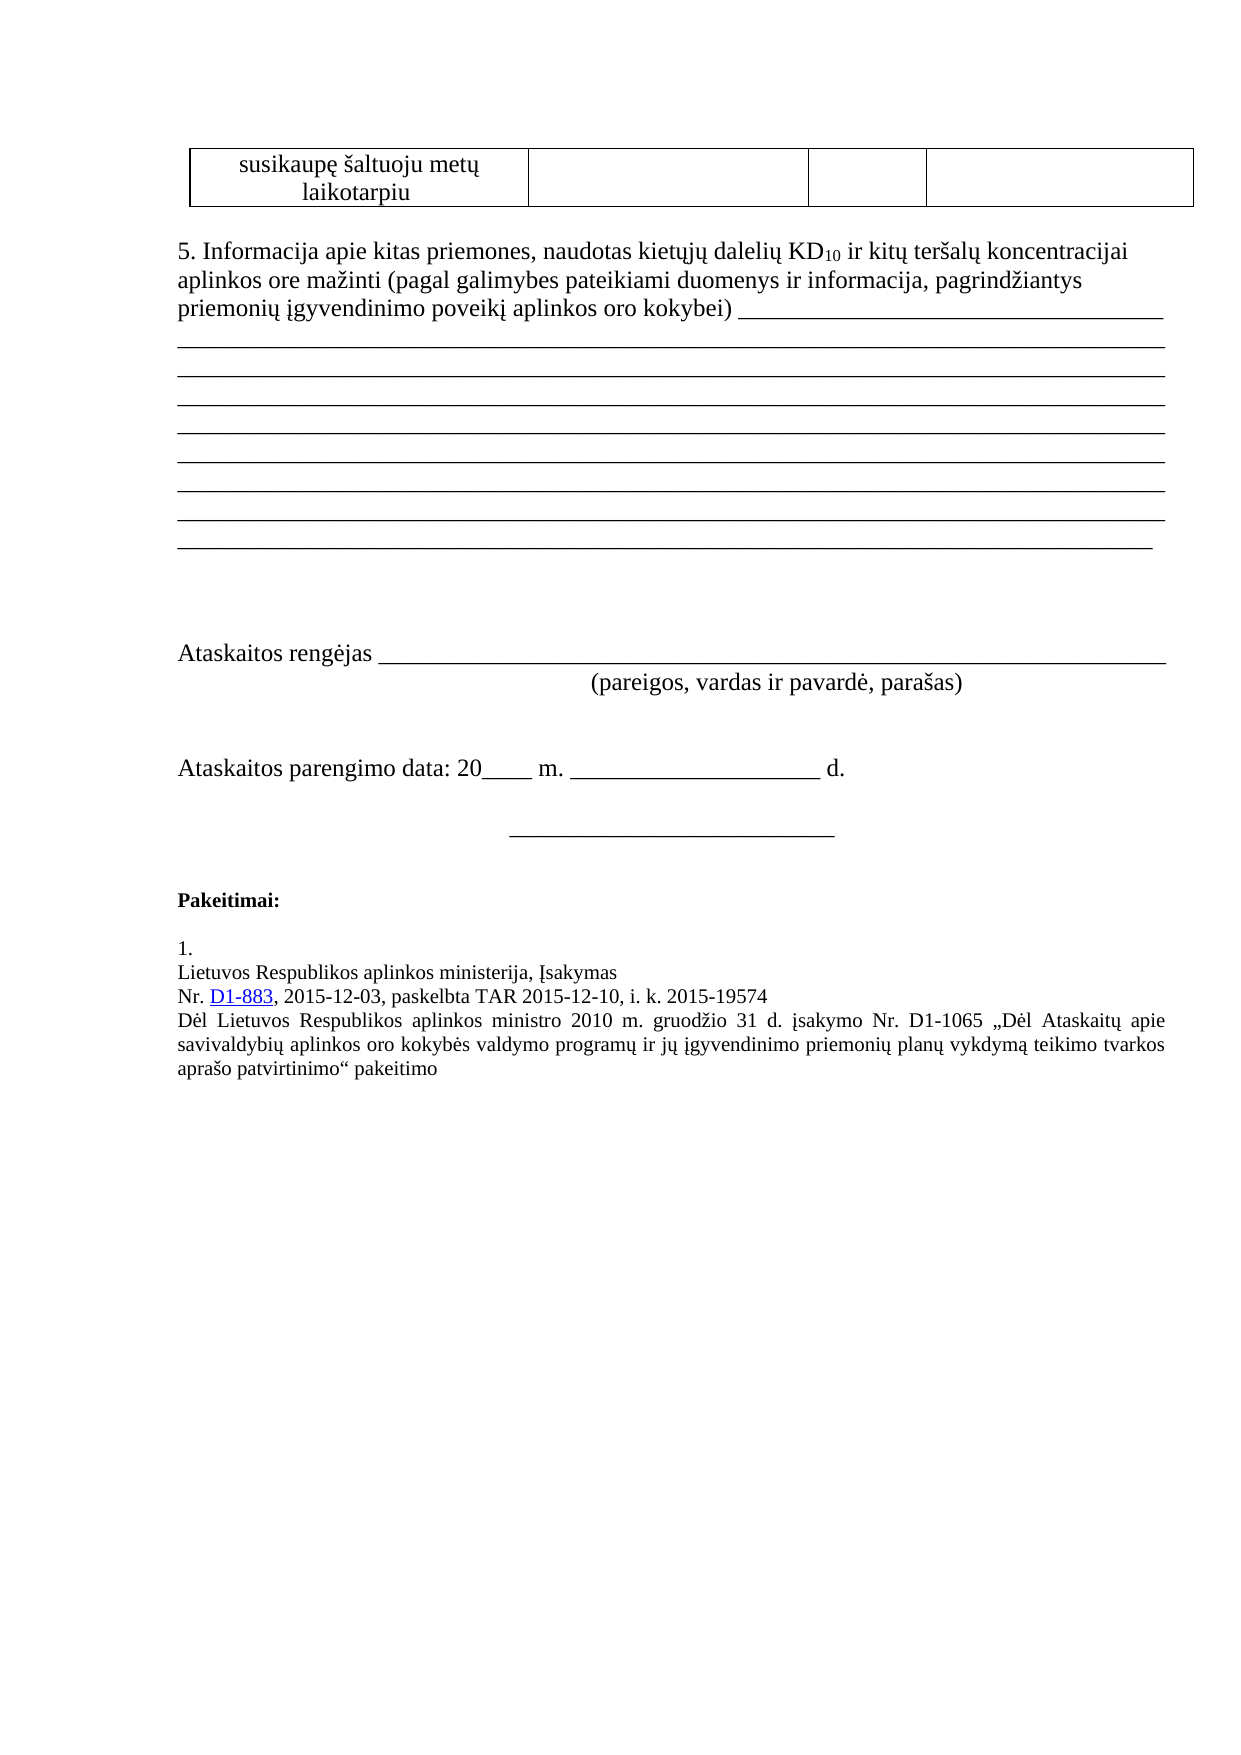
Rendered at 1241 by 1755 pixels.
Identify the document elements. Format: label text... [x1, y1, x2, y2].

table_cell [927, 149, 1193, 206]
text (pareigos, vardas ir pavardė, parašas) [177, 667, 1166, 696]
table_cell susikaupę šaltuoju metų laikotarpiu [191, 149, 528, 206]
text _______________________________________________________________________________ [177, 351, 1166, 380]
text Pakeitimai: [177, 888, 1166, 912]
text Ataskaitos parengimo data: 20____ m. ____________________ d. [177, 753, 1166, 782]
text _______________________________________________________________________________ [177, 466, 1166, 495]
text Nr. D1-883, 2015-12-03, paskelbta TAR 2015-12-10, i. k. 2015-19574 [177, 984, 1166, 1008]
text ______________________________________________________________________________ [177, 523, 1166, 552]
text _______________________________________________________________________________ [177, 495, 1166, 523]
text priemonių įgyvendinimo poveikį aplinkos oro kokybei) __________________________________ [177, 293, 1166, 322]
text _______________________________________________________________________________ [177, 437, 1166, 466]
text Lietuvos Respublikos aplinkos ministerija, Įsakymas [177, 960, 1166, 984]
text Ataskaitos rengėjas _______________________________________________________________ [177, 638, 1166, 667]
table_cell [809, 149, 926, 206]
text __________________________ [177, 811, 1166, 840]
text 5. Informacija apie kitas priemones, naudotas kietųjų dalelių KD10 ir kitų teršalų koncentracijai [177, 236, 1166, 265]
text _______________________________________________________________________________ [177, 408, 1166, 437]
table_cell [529, 149, 808, 206]
text _______________________________________________________________________________ [177, 380, 1166, 408]
text aplinkos ore mažinti (pagal galimybes pateikiami duomenys ir informacija, pagrindžiantys [177, 265, 1166, 293]
text _______________________________________________________________________________ [177, 322, 1166, 351]
text Dėl Lietuvos Respublikos aplinkos ministro 2010 m. gruodžio 31 d. įsakymo Nr. D1-1065 „Dėl Ataskaitų apie savivaldybių aplinkos oro kokybės valdymo programų ir jų įgyvendinimo priemonių planų vykdymą teikimo tvarkos aprašo patvirtinimo“ pakeitimo [177, 1008, 1166, 1080]
text 1. [177, 936, 1166, 960]
